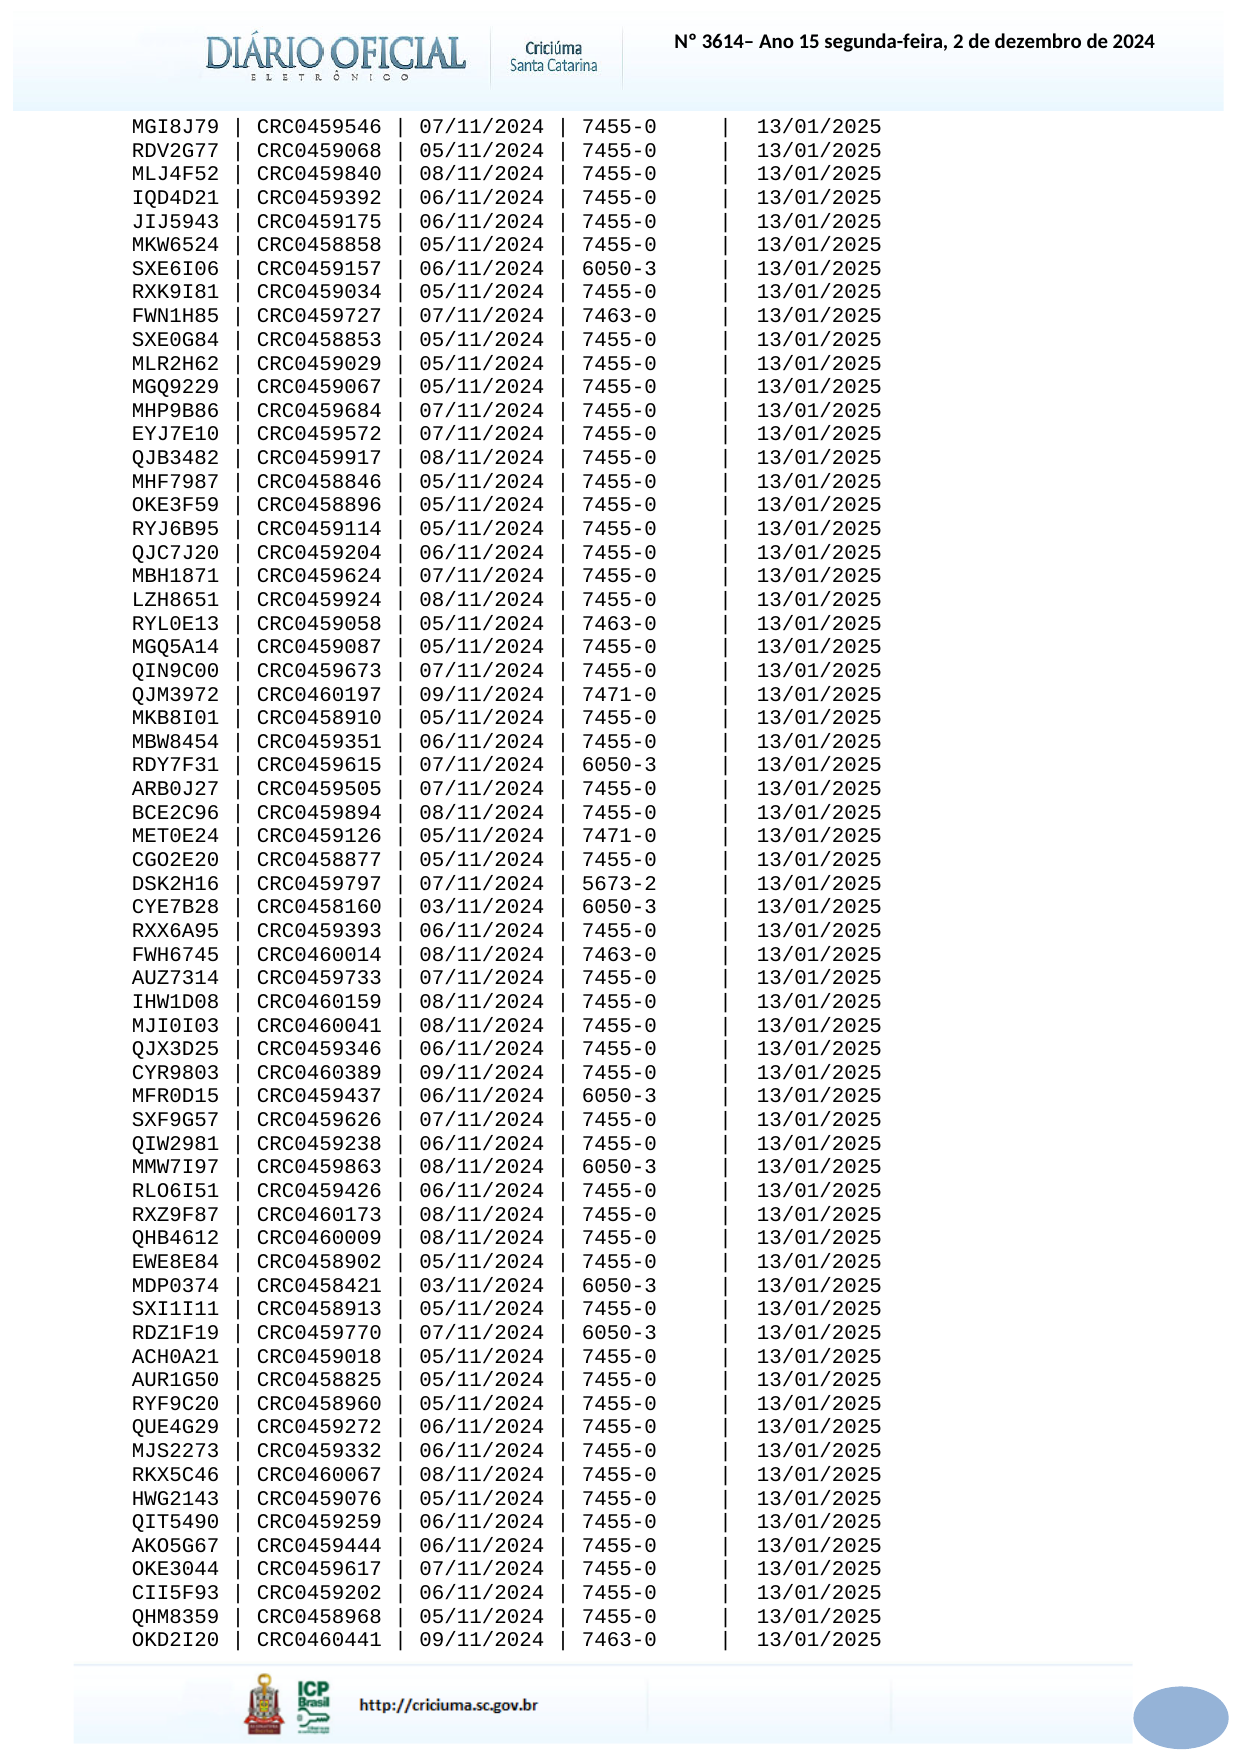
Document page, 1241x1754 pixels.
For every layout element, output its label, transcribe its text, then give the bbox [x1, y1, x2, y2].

text DSK2H16 | CRC0459797 | 07/11/2024 | 5673-2 | 13/01/2025 [44, 873, 1181, 896]
text QIW2981 | CRC0459238 | 06/11/2024 | 7455-0 | 13/01/2025 [44, 1133, 1181, 1156]
text JIJ5943 | CRC0459175 | 06/11/2024 | 7455-0 | 13/01/2025 [44, 211, 1181, 234]
text SXE0G84 | CRC0458853 | 05/11/2024 | 7455-0 | 13/01/2025 [44, 329, 1181, 352]
text CYE7B28 | CRC0458160 | 03/11/2024 | 6050-3 | 13/01/2025 [44, 896, 1181, 920]
text EYJ7E10 | CRC0459572 | 07/11/2024 | 7455-0 | 13/01/2025 [44, 423, 1181, 447]
text MBH1871 | CRC0459624 | 07/11/2024 | 7455-0 | 13/01/2025 [44, 565, 1181, 589]
text AUZ7314 | CRC0459733 | 07/11/2024 | 7455-0 | 13/01/2025 [44, 967, 1181, 991]
text SXE6I06 | CRC0459157 | 06/11/2024 | 6050-3 | 13/01/2025 [44, 258, 1181, 282]
text MET0E24 | CRC0459126 | 05/11/2024 | 7471-0 | 13/01/2025 [44, 825, 1181, 849]
text CGO2E20 | CRC0458877 | 05/11/2024 | 7455-0 | 13/01/2025 [44, 849, 1181, 873]
text RKX5C46 | CRC0460067 | 08/11/2024 | 7455-0 | 13/01/2025 [44, 1464, 1181, 1487]
text IQD4D21 | CRC0459392 | 06/11/2024 | 7455-0 | 13/01/2025 [44, 187, 1181, 211]
text RDY7F31 | CRC0459615 | 07/11/2024 | 6050-3 | 13/01/2025 [44, 754, 1181, 778]
text BCE2C96 | CRC0459894 | 08/11/2024 | 7455-0 | 13/01/2025 [44, 802, 1181, 825]
text QJM3972 | CRC0460197 | 09/11/2024 | 7471-0 | 13/01/2025 [44, 683, 1181, 707]
text MLR2H62 | CRC0459029 | 05/11/2024 | 7455-0 | 13/01/2025 [44, 352, 1181, 376]
text QIN9C00 | CRC0459673 | 07/11/2024 | 7455-0 | 13/01/2025 [44, 660, 1181, 683]
text MJS2273 | CRC0459332 | 06/11/2024 | 7455-0 | 13/01/2025 [44, 1440, 1181, 1464]
text RLO6I51 | CRC0459426 | 06/11/2024 | 7455-0 | 13/01/2025 [44, 1180, 1181, 1204]
text QJC7J20 | CRC0459204 | 06/11/2024 | 7455-0 | 13/01/2025 [44, 542, 1181, 565]
text ACH0A21 | CRC0459018 | 05/11/2024 | 7455-0 | 13/01/2025 [44, 1346, 1181, 1369]
text RYJ6B95 | CRC0459114 | 05/11/2024 | 7455-0 | 13/01/2025 [44, 518, 1181, 542]
text MFR0D15 | CRC0459437 | 06/11/2024 | 6050-3 | 13/01/2025 [44, 1086, 1181, 1109]
text RXK9I81 | CRC0459034 | 05/11/2024 | 7455-0 | 13/01/2025 [44, 282, 1181, 305]
text MGQ5A14 | CRC0459087 | 05/11/2024 | 7455-0 | 13/01/2025 [44, 636, 1181, 660]
text MMW7I97 | CRC0459863 | 08/11/2024 | 6050-3 | 13/01/2025 [44, 1156, 1181, 1180]
text EWE8E84 | CRC0458902 | 05/11/2024 | 7455-0 | 13/01/2025 [44, 1251, 1181, 1275]
text QJX3D25 | CRC0459346 | 06/11/2024 | 7455-0 | 13/01/2025 [44, 1038, 1181, 1062]
text OKD2I20 | CRC0460441 | 09/11/2024 | 7463-0 | 13/01/2025 [44, 1629, 1181, 1653]
text RXX6A95 | CRC0459393 | 06/11/2024 | 7455-0 | 13/01/2025 [44, 920, 1181, 944]
text RDZ1F19 | CRC0459770 | 07/11/2024 | 6050-3 | 13/01/2025 [44, 1322, 1181, 1346]
text LZH8651 | CRC0459924 | 08/11/2024 | 7455-0 | 13/01/2025 [44, 589, 1181, 613]
text RDV2G77 | CRC0459068 | 05/11/2024 | 7455-0 | 13/01/2025 [44, 140, 1181, 163]
text MKW6524 | CRC0458858 | 05/11/2024 | 7455-0 | 13/01/2025 [44, 234, 1181, 258]
text CYR9803 | CRC0460389 | 09/11/2024 | 7455-0 | 13/01/2025 [44, 1062, 1181, 1086]
text MBW8454 | CRC0459351 | 06/11/2024 | 7455-0 | 13/01/2025 [44, 731, 1181, 754]
text RYF9C20 | CRC0458960 | 05/11/2024 | 7455-0 | 13/01/2025 [44, 1393, 1181, 1417]
text OKE3044 | CRC0459617 | 07/11/2024 | 7455-0 | 13/01/2025 [44, 1558, 1181, 1582]
text MHF7987 | CRC0458846 | 05/11/2024 | 7455-0 | 13/01/2025 [44, 471, 1181, 494]
text MGI8J79 | CRC0459546 | 07/11/2024 | 7455-0 | 13/01/2025 [44, 116, 1181, 140]
text AUR1G50 | CRC0458825 | 05/11/2024 | 7455-0 | 13/01/2025 [44, 1369, 1181, 1393]
text HWG2143 | CRC0459076 | 05/11/2024 | 7455-0 | 13/01/2025 [44, 1487, 1181, 1511]
text QUE4G29 | CRC0459272 | 06/11/2024 | 7455-0 | 13/01/2025 [44, 1417, 1181, 1440]
text FWH6745 | CRC0460014 | 08/11/2024 | 7463-0 | 13/01/2025 [44, 944, 1181, 967]
text MGQ9229 | CRC0459067 | 05/11/2024 | 7455-0 | 13/01/2025 [44, 376, 1181, 400]
text QIT5490 | CRC0459259 | 06/11/2024 | 7455-0 | 13/01/2025 [44, 1511, 1181, 1535]
text MKB8I01 | CRC0458910 | 05/11/2024 | 7455-0 | 13/01/2025 [44, 707, 1181, 731]
text RXZ9F87 | CRC0460173 | 08/11/2024 | 7455-0 | 13/01/2025 [44, 1204, 1181, 1227]
text IHW1D08 | CRC0460159 | 08/11/2024 | 7455-0 | 13/01/2025 [44, 991, 1181, 1014]
text MLJ4F52 | CRC0459840 | 08/11/2024 | 7455-0 | 13/01/2025 [44, 163, 1181, 187]
text SXI1I11 | CRC0458913 | 05/11/2024 | 7455-0 | 13/01/2025 [44, 1298, 1181, 1322]
text MHP9B86 | CRC0459684 | 07/11/2024 | 7455-0 | 13/01/2025 [44, 400, 1181, 423]
text FWN1H85 | CRC0459727 | 07/11/2024 | 7463-0 | 13/01/2025 [44, 305, 1181, 329]
text MDP0374 | CRC0458421 | 03/11/2024 | 6050-3 | 13/01/2025 [44, 1275, 1181, 1298]
text QHM8359 | CRC0458968 | 05/11/2024 | 7455-0 | 13/01/2025 [44, 1606, 1181, 1629]
text SXF9G57 | CRC0459626 | 07/11/2024 | 7455-0 | 13/01/2025 [44, 1109, 1181, 1133]
text QJB3482 | CRC0459917 | 08/11/2024 | 7455-0 | 13/01/2025 [44, 447, 1181, 471]
text OKE3F59 | CRC0458896 | 05/11/2024 | 7455-0 | 13/01/2025 [44, 494, 1181, 518]
text AKO5G67 | CRC0459444 | 06/11/2024 | 7455-0 | 13/01/2025 [44, 1535, 1181, 1558]
text RYL0E13 | CRC0459058 | 05/11/2024 | 7463-0 | 13/01/2025 [44, 613, 1181, 636]
text QHB4612 | CRC0460009 | 08/11/2024 | 7455-0 | 13/01/2025 [44, 1227, 1181, 1251]
text CII5F93 | CRC0459202 | 06/11/2024 | 7455-0 | 13/01/2025 [44, 1582, 1181, 1606]
text ARB0J27 | CRC0459505 | 07/11/2024 | 7455-0 | 13/01/2025 [44, 778, 1181, 802]
text MJI0I03 | CRC0460041 | 08/11/2024 | 7455-0 | 13/01/2025 [44, 1014, 1181, 1038]
